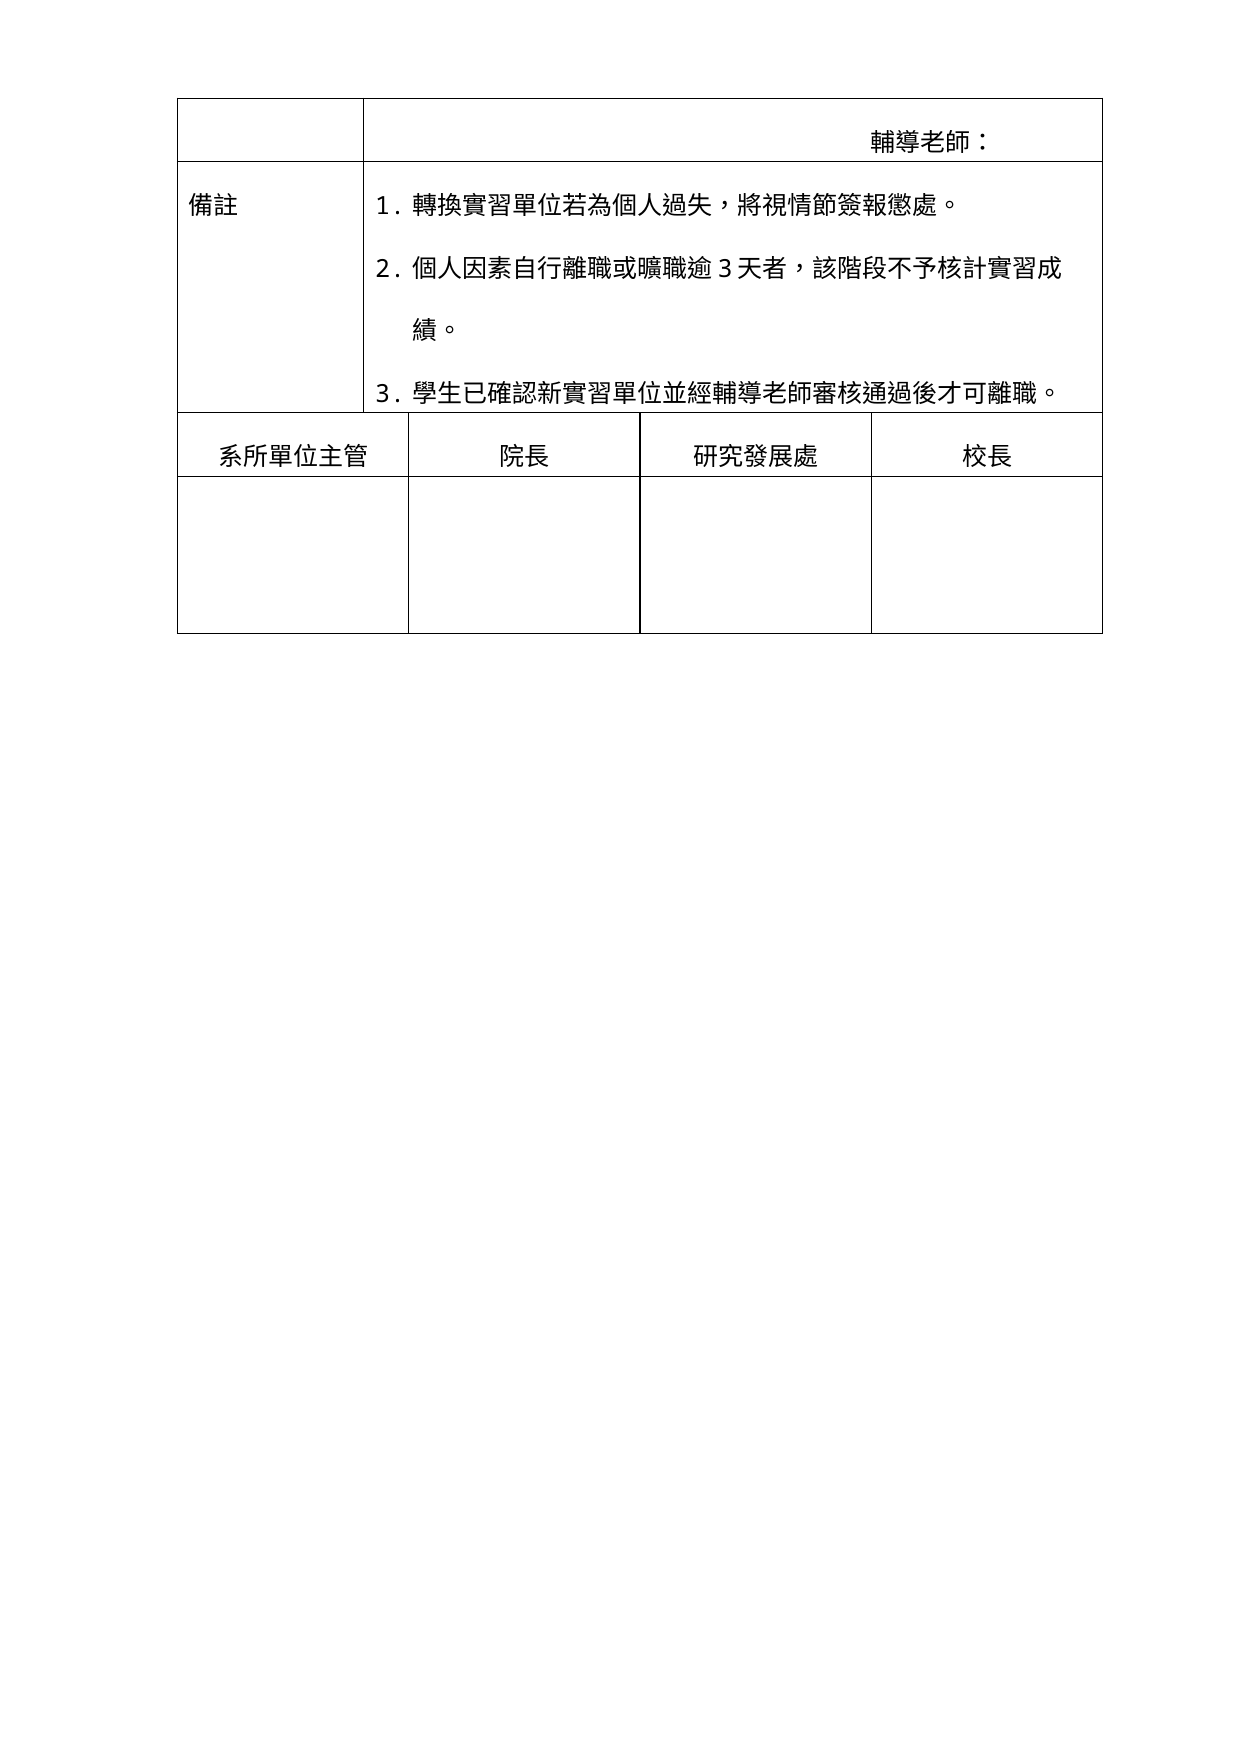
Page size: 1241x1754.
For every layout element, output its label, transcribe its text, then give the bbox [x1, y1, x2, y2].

table_cell [641, 477, 871, 633]
table_cell 院長 [409, 413, 639, 476]
table_cell 系所單位主管 [178, 413, 408, 476]
table_cell 轉換實習單位若為個人過失，將視情節簽報懲處。 個人因素自行離職或曠職逾3天者，該階段不予核計實習成績。 學生已確認新實習單位並經輔導老師審核通過後才可離職。 [364, 162, 1102, 412]
table_cell 研究發展處 [641, 413, 871, 476]
table_cell [178, 99, 363, 161]
table_cell [409, 477, 639, 633]
table_cell 備註 [178, 162, 363, 412]
table_cell 輔導老師： [364, 99, 1102, 161]
table_cell 校長 [872, 413, 1102, 476]
table_cell [872, 477, 1102, 633]
table_cell [178, 477, 408, 633]
